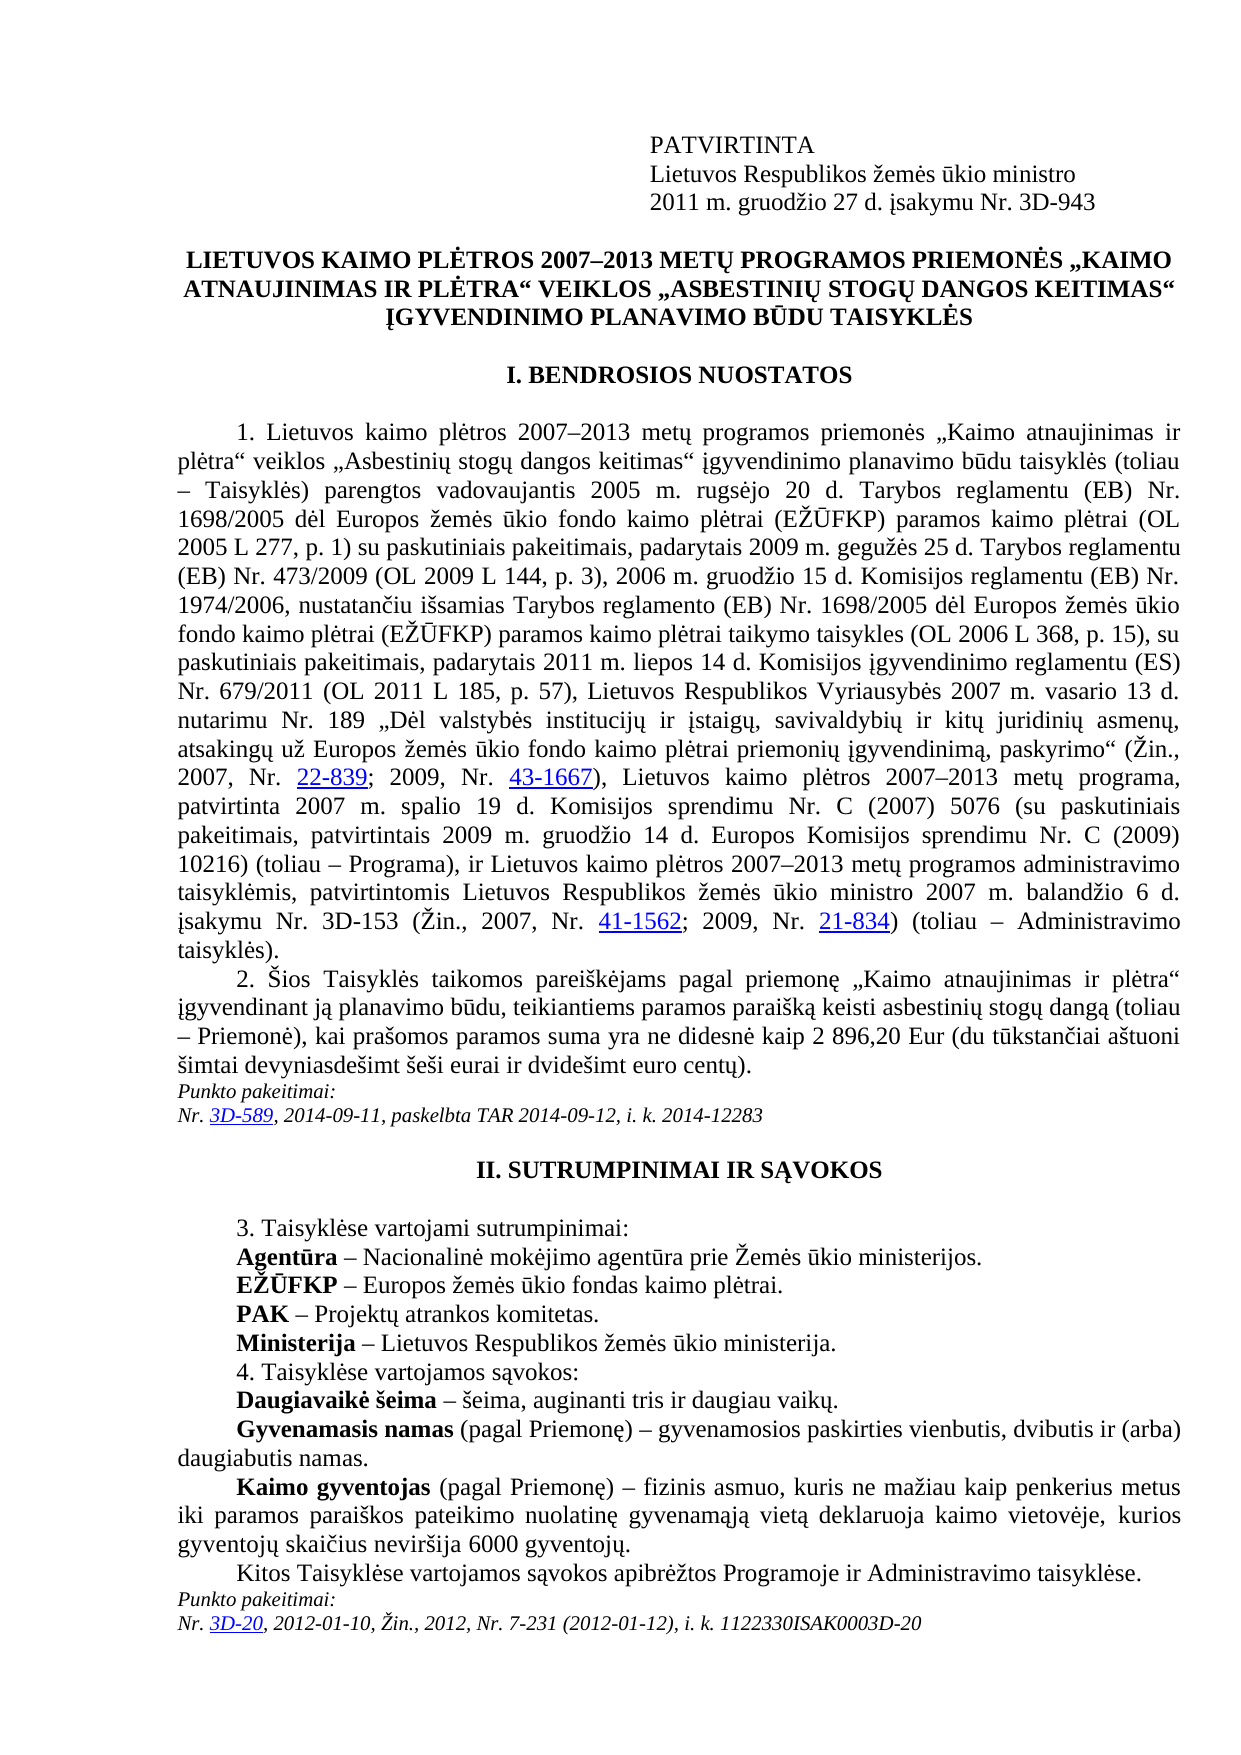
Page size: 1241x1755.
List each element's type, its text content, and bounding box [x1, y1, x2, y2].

text 1. Lietuvos kaimo plėtros 2007–2013 metų programos priemonės „Kaimo atnaujinimas ir plėtra“ veiklos „Asbestinių stogų dangos keitimas“ įgyvendinimo planavimo būdu taisyklės (toliau – Taisyklės) parengtos vadovaujantis 2005 m. rugsėjo 20 d. Tarybos reglamentu (EB) Nr. 1698/2005 dėl Europos žemės ūkio fondo kaimo plėtrai (EŽŪFKP) paramos kaimo plėtrai (OL 2005 L 277, p. 1) su paskutiniais pakeitimais, padarytais 2009 m. gegužės 25 d. Tarybos reglamentu (EB) Nr. 473/2009 (OL 2009 L 144, p. 3), 2006 m. gruodžio 15 d. Komisijos reglamentu (EB) Nr. 1974/2006, nustatančiu išsamias Tarybos reglamento (EB) Nr. 1698/2005 dėl Europos žemės ūkio fondo kaimo plėtrai (EŽŪFKP) paramos kaimo plėtrai taikymo taisykles (OL 2006 L 368, p. 15), su paskutiniais pakeitimais, padarytais 2011 m. liepos 14 d. Komisijos įgyvendinimo reglamentu (ES) Nr. 679/2011 (OL 2011 L 185, p. 57), Lietuvos Respublikos Vyriausybės 2007 m. vasario 13 d. nutarimu Nr. 189 „Dėl valstybės institucijų ir įstaigų, savivaldybių ir kitų juridinių asmenų, atsakingų už Europos žemės ūkio fondo kaimo plėtrai priemonių įgyvendinimą, paskyrimo“ (Žin., 2007, Nr. 22-839; 2009, Nr. 43-1667), Lietuvos kaimo plėtros 2007–2013 metų programa, patvirtinta 2007 m. spalio 19 d. Komisijos sprendimu Nr. C (2007) 5076 (su paskutiniais pakeitimais, patvirtintais 2009 m. gruodžio 14 d. Europos Komisijos sprendimu Nr. C (2009) 10216) (toliau – Programa), ir Lietuvos kaimo plėtros 2007–2013 metų programos administravimo taisyklėmis, patvirtintomis Lietuvos Respublikos žemės ūkio ministro 2007 m. balandžio 6 d. įsakymu Nr. 3D-153 (Žin., 2007, Nr. 41-1562; 2009, Nr. 21-834) (toliau – Administravimo taisyklės). [177, 417, 1181, 964]
text Kitos Taisyklėse vartojamos sąvokos apibrėžtos Programoje ir Administravimo taisyklėse. [177, 1558, 1181, 1587]
text Daugiavaikė šeima – šeima, auginanti tris ir daugiau vaikų. [177, 1386, 1181, 1414]
text 4. Taisyklėse vartojamos sąvokos: [177, 1357, 1181, 1386]
text PATVIRTINTA [649, 130, 1181, 159]
text I. BENDROSIOS NUOSTATOS [177, 360, 1181, 389]
text Nr. 3D-20, 2012-01-10, Žin., 2012, Nr. 7-231 (2012-01-12), i. k. 1122330ISAK0003D-20 [177, 1611, 1181, 1635]
text EŽŪFKP – Europos žemės ūkio fondas kaimo plėtrai. [177, 1271, 1181, 1299]
text Agentūra – Nacionalinė mokėjimo agentūra prie Žemės ūkio ministerijos. [177, 1242, 1181, 1271]
text LIETUVOS KAIMO PLĖTROS 2007–2013 METŲ PROGRAMOS PRIEMONĖS „KAIMO ATNAUJINIMAS IR PLĖTRA“ VEIKLOS „ASBESTINIŲ STOGŲ DANGOS KEITIMAS“ ĮGYVENDINIMO PLANAVIMO BŪDU TAISYKLĖS [177, 245, 1181, 331]
text II. SUTRUMPINIMAI IR SĄVOKOS [177, 1156, 1181, 1184]
text PAK – Projektų atrankos komitetas. [177, 1299, 1181, 1328]
text Lietuvos Respublikos žemės ūkio ministro [649, 159, 1181, 187]
text Gyvenamasis namas (pagal Priemonę) – gyvenamosios paskirties vienbutis, dvibutis ir (arba) daugiabutis namas. [177, 1414, 1181, 1472]
text 2. Šios Taisyklės taikomos pareiškėjams pagal priemonę „Kaimo atnaujinimas ir plėtra“ įgyvendinant ją planavimo būdu, teikiantiems paramos paraišką keisti asbestinių stogų dangą (toliau – Priemonė), kai prašomos paramos suma yra ne didesnė kaip 2 896,20 Eur (du tūkstančiai aštuoni šimtai devyniasdešimt šeši eurai ir dvidešimt euro centų). [177, 964, 1181, 1079]
text Kaimo gyventojas (pagal Priemonę) – fizinis asmuo, kuris ne mažiau kaip penkerius metus iki paramos paraiškos pateikimo nuolatinę gyvenamąją vietą deklaruoja kaimo vietovėje, kurios gyventojų skaičius neviršija 6000 gyventojų. [177, 1472, 1181, 1558]
text Ministerija – Lietuvos Respublikos žemės ūkio ministerija. [177, 1328, 1181, 1357]
text 2011 m. gruodžio 27 d. įsakymu Nr. 3D-943 [649, 187, 1181, 216]
text Nr. 3D-589, 2014-09-11, paskelbta TAR 2014-09-12, i. k. 2014-12283 [177, 1103, 1181, 1127]
text Punkto pakeitimai: [177, 1587, 1181, 1611]
text 3. Taisyklėse vartojami sutrumpinimai: [177, 1213, 1181, 1242]
text Punkto pakeitimai: [177, 1079, 1181, 1103]
